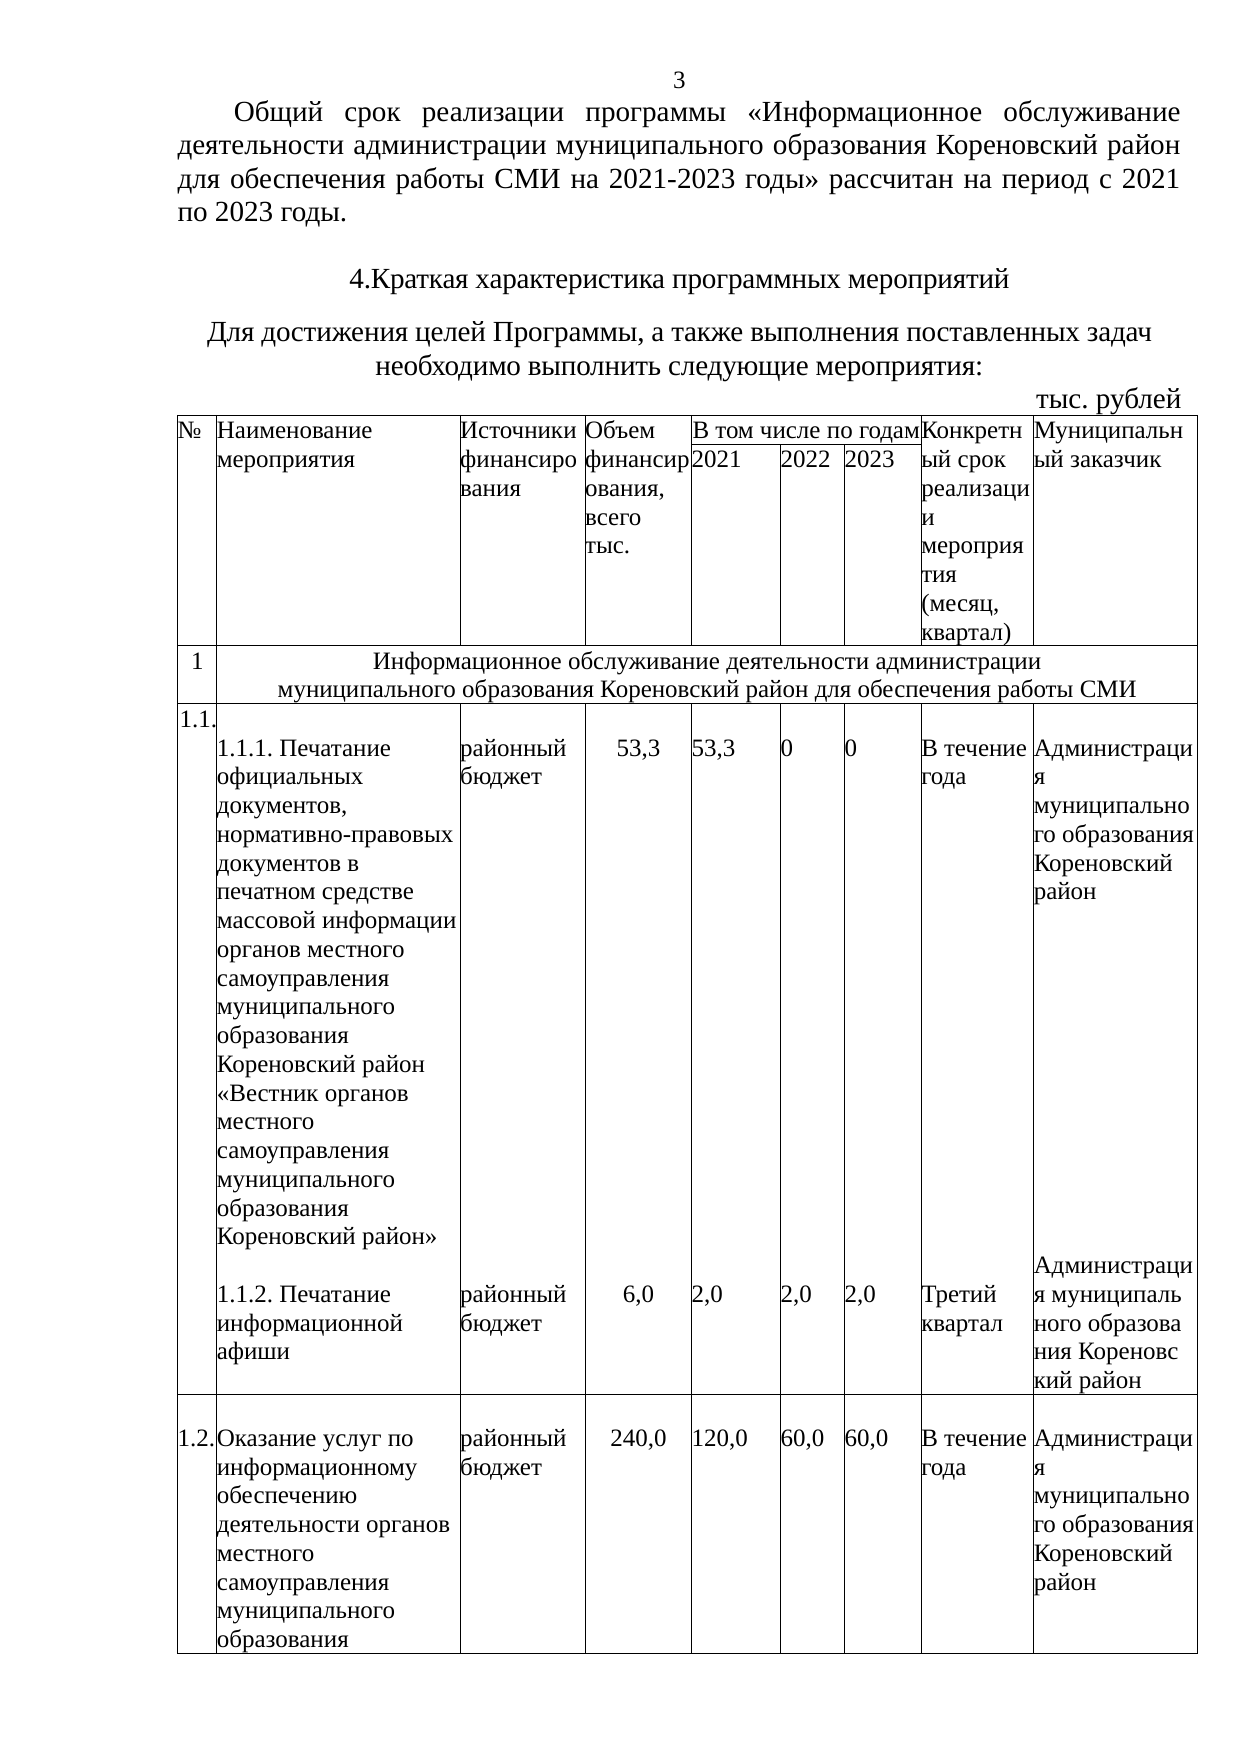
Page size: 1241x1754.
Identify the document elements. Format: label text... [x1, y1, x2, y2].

table_cell Информационное обслуживание деятельности администрации муниципального образования Кореновский район для обеспечения работы СМИ [217, 646, 1197, 703]
table_cell Оказание услуг по информационному обеспечению деятельности органов местного самоуправления муниципального образования Кореновский район в сети Интернет [217, 1395, 460, 1653]
table_header В том числе по годам [692, 416, 921, 444]
table_cell 2023 [845, 445, 921, 645]
table_cell 240,0 [586, 1395, 691, 1653]
table_cell 60,0 [845, 1395, 921, 1653]
text Общий срок реализации программы «Информационное обслуживание деятельности администрации муниципального образования Кореновский район для обеспечения работы СМИ на 2021-2023 годы» рассчитан на период с 2021 по 2023 годы. [177, 94, 1181, 228]
table_cell 60,0 [781, 1395, 844, 1653]
table_header Источники финансирования [461, 416, 585, 645]
table_cell 1.1. [178, 704, 216, 1394]
text 4.Краткая характеристика программных мероприятий [177, 261, 1181, 295]
table_header Объем финансирования, всего тыс. [586, 416, 691, 645]
table_header Муниципальный заказчик [1034, 416, 1197, 645]
table_header Конкретный срок реализации мероприятия (месяц, квартал) [922, 416, 1033, 645]
table_cell 1 [178, 646, 216, 703]
table_cell 1.1.1. Печатание официальных документов, нормативно-правовых документов в печатном средстве массовой информации органов местного самоуправления муниципального образования Кореновский район «Вестник органов местного самоуправления муниципального образования Кореновский район» 1.1.2. Печатание информационной афиши [217, 704, 460, 1394]
table_cell 120,0 [692, 1395, 780, 1653]
table_header № [178, 416, 216, 645]
text Для достижения целей Программы, а также выполнения поставленных задач необходимо выполнить следующие мероприятия: [177, 314, 1181, 381]
table_cell В течение года Третий квартал [922, 704, 1033, 1394]
table_cell 53,3 6,0 [586, 704, 691, 1394]
table_header Наименование мероприятия [217, 416, 460, 645]
table_cell 0 2,0 [845, 704, 921, 1394]
table_cell 1.2. [178, 1395, 216, 1653]
table_cell 2022 [781, 445, 844, 645]
table_cell Администрация муниципального образования Кореновский район [1034, 1395, 1197, 1653]
table_cell районный бюджет районный бюджет [461, 704, 585, 1394]
table_cell Администрация муниципального образования Кореновский район Администрация муниципаль ного образова ния Кореновс кий район [1034, 704, 1197, 1394]
table_cell районный бюджет [461, 1395, 585, 1653]
table_cell 0 2,0 [781, 704, 844, 1394]
table_cell В течение года [922, 1395, 1033, 1653]
text тыс. рублей [177, 381, 1181, 415]
table_cell 2021 [692, 445, 780, 645]
table_cell 53,3 2,0 [692, 704, 780, 1394]
